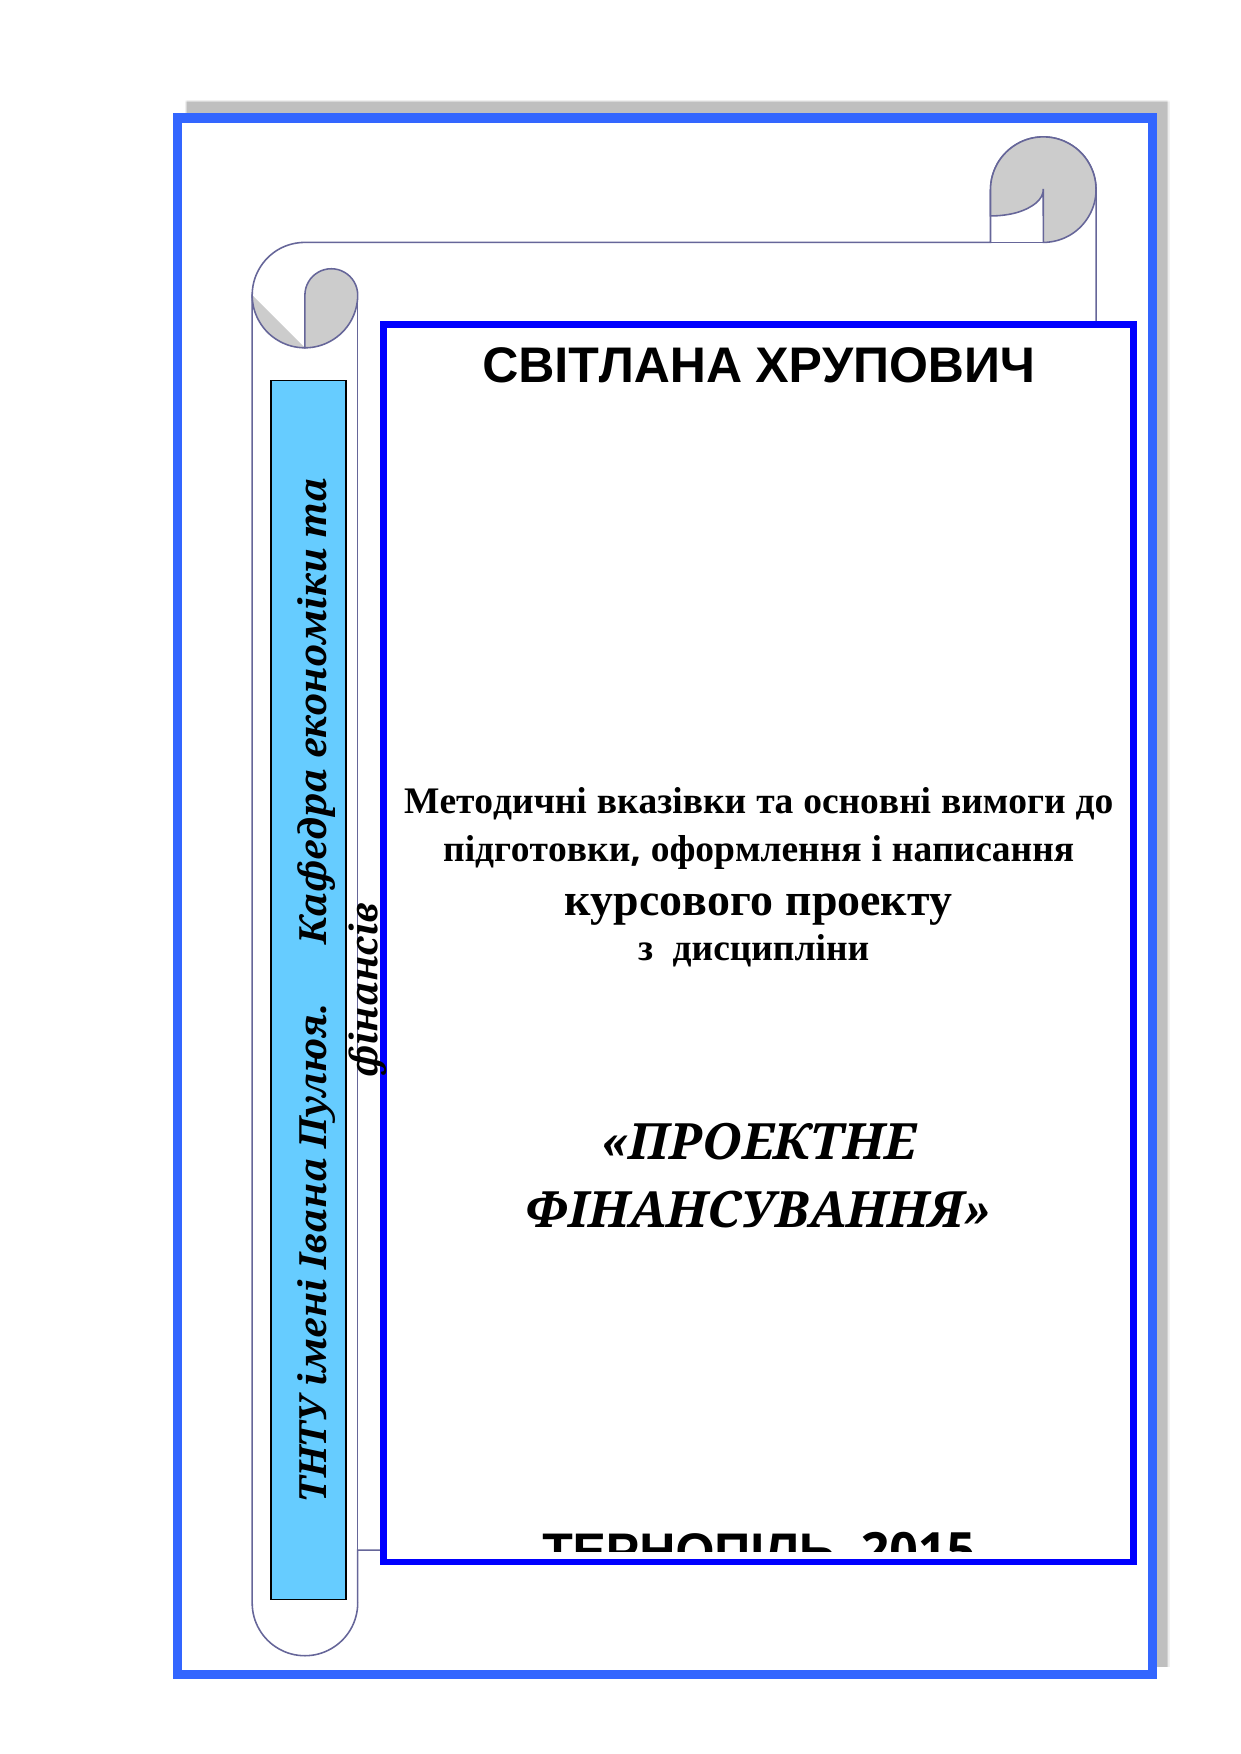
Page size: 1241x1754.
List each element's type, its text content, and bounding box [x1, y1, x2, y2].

text «ПРОЕКТНЕ ФІНАНСУВАННЯ» [402, 1106, 1115, 1242]
text Тема 1. Теоретичні складові при формуванні фінансового проекту [387, 328, 1130, 1559]
text з дисципліни [402, 925, 1115, 968]
text ТЕРНОПІЛЬ 2015 [402, 1514, 1115, 1551]
text курсового проекту [402, 873, 1115, 925]
text Методичні вказівки та основні вимоги до підготовки, оформлення і написання [402, 778, 1115, 873]
text СВІТЛАНА ХРУПОВИЧ [402, 335, 1115, 392]
